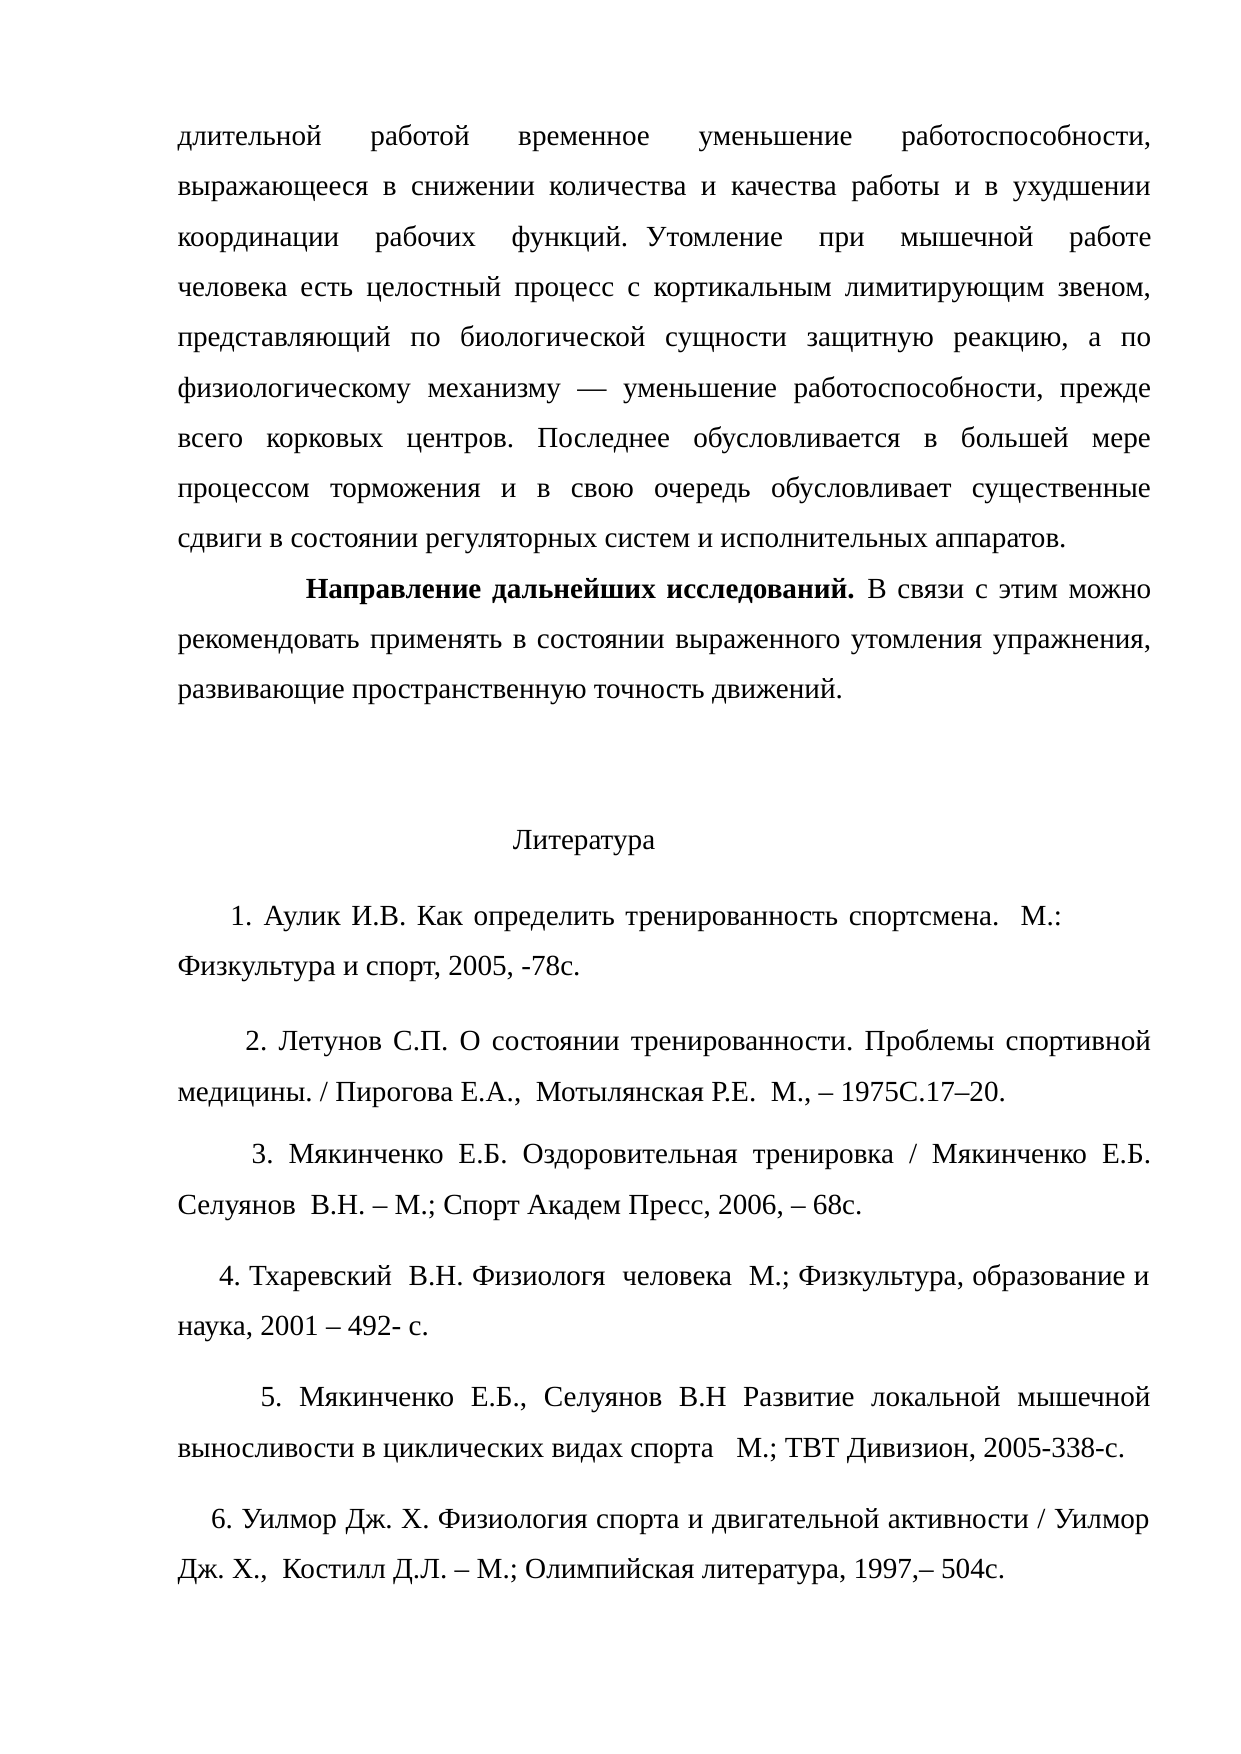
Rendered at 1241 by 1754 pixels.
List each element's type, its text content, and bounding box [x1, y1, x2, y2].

text 1. Аулик И.В. Как определить тренированность спортсмена. М.: Физкультура и спорт, 2005, -78с. [177, 898, 1063, 982]
text 2. Летунов С.П. О состоянии тренированности. Проблемы спортивной медицины. / Пирогова Е.А., Мотылянская Р.Е. М., – 1975С.17–20. [177, 1023, 1152, 1107]
text Направление дальнейших исследований. В связи с этим можно рекомендовать применять в состоянии выраженного утомления упражнения, развивающие пространственную точность движений. [177, 571, 1152, 705]
text 4. Тхаревский В.Н. Физиологя человека М.; Физкультура, образование и наука, 2001 – 492- с. [177, 1258, 1152, 1342]
text 3. Мякинченко Е.Б. Оздоровительная тренировка / Мякинченко Е.Б. Селуянов В.Н. – М.; Спорт Академ Пресс, 2006, – 68с. [177, 1137, 1152, 1220]
text 5. Мякинченко Е.Б., Селуянов В.Н Развитие локальной мышечной выносливости в циклических видах спорта М.; ТВТ Дивизион, 2005-338-с. [177, 1379, 1152, 1463]
text Литература [177, 822, 1152, 856]
text длительной работой временное уменьшение работоспособности, выражающееся в снижении количества и качества работы и в ухудшении координации рабочих функций. Утомление при мышечной работе человека есть целостный процесс с кортикальным лимитирующим звеном, представляющий по биологической сущности защитную реакцию, а по физиологическому механизму — уменьшение работоспособности, прежде всего корковых центров. Последнее обусловливается в большей мере процессом торможения и в свою очередь обусловливает существенные сдвиги в состоянии регуляторных систем и исполнительных аппаратов. [177, 118, 1152, 554]
text 6. Уилмор Дж. Х. Физиология спорта и двигательной активности / Уилмор Дж. Х., Костилл Д.Л. – М.; Олимпийская литература, 1997,– 504с. [177, 1501, 1152, 1585]
